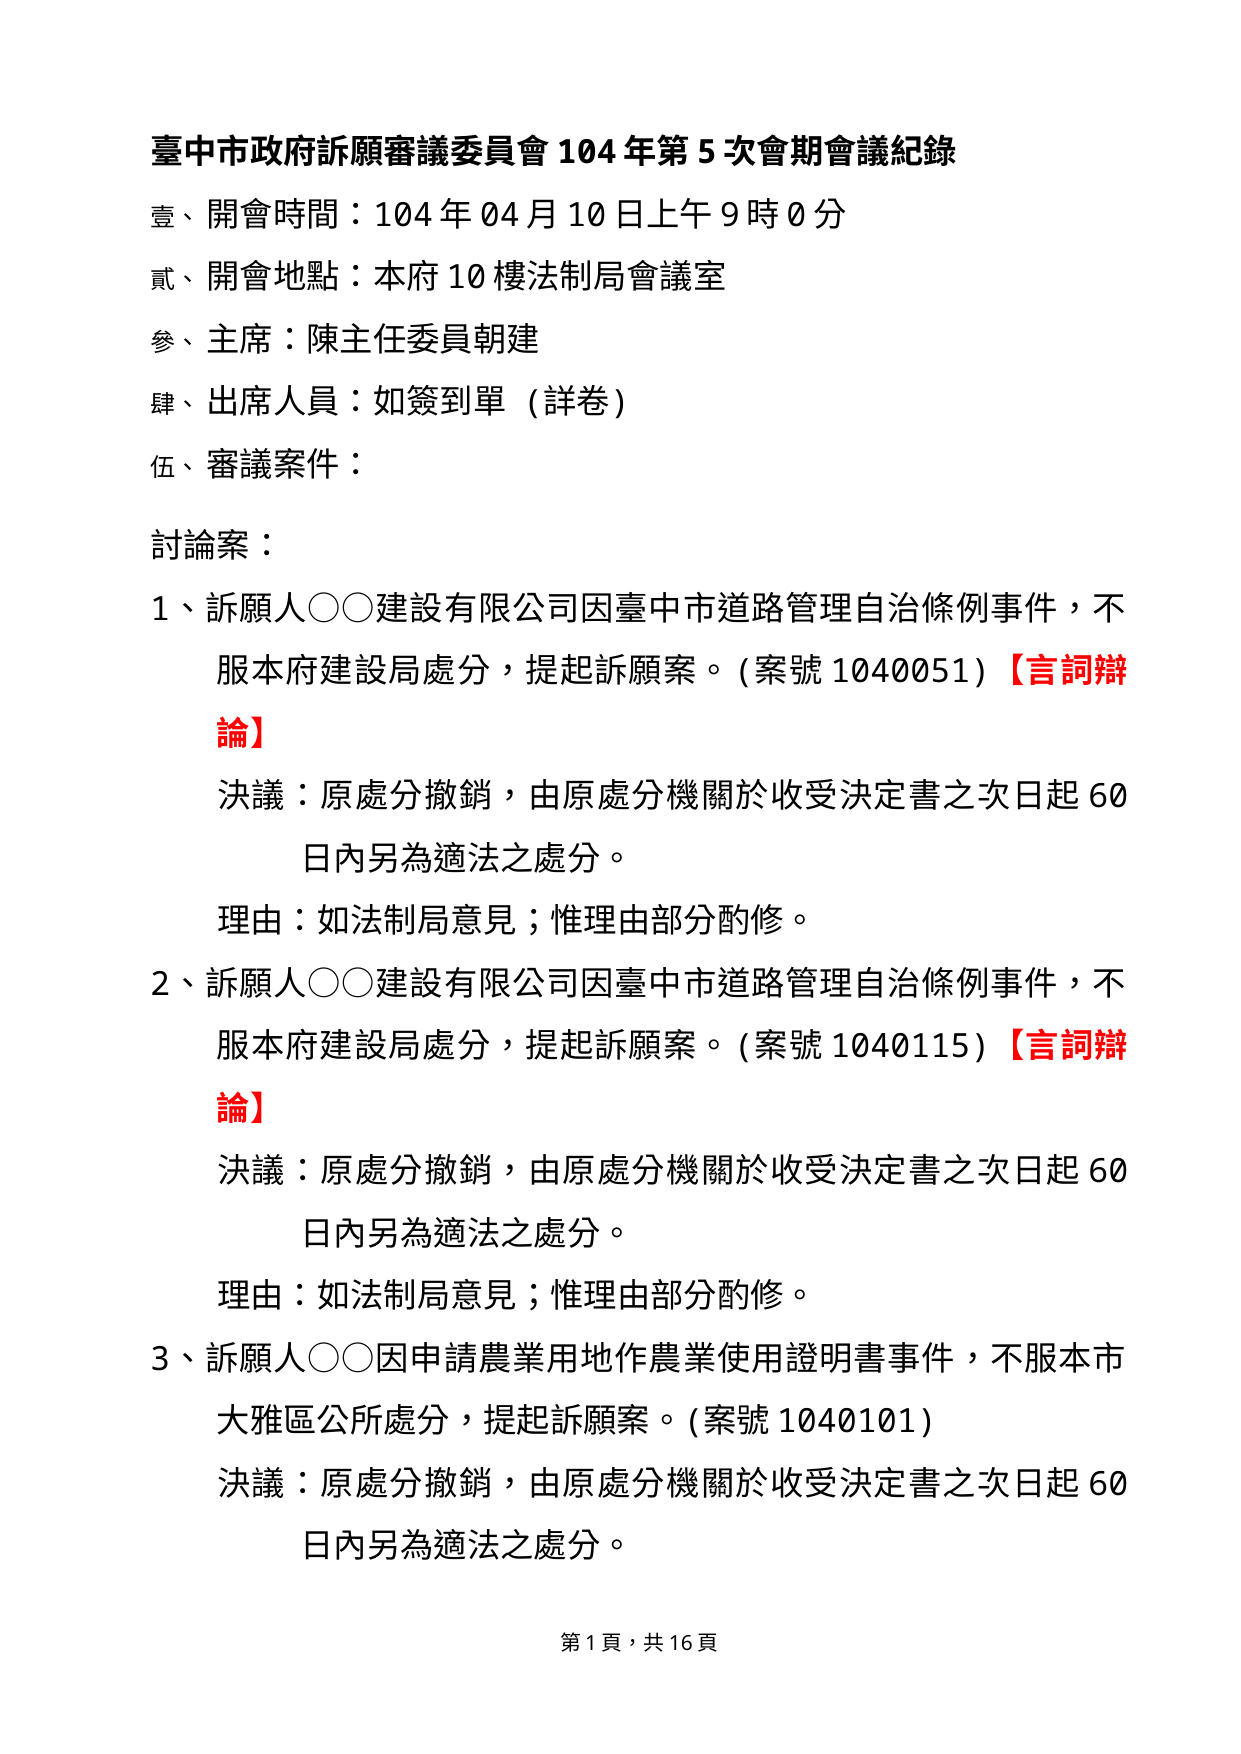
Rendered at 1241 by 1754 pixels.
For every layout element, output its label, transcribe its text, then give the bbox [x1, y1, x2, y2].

text 2、訴願人○○建設有限公司因臺中市道路管理自治條例事件，不服本府建設局處分，提起訴願案。(案號1040115)【言詞辯論】 [150, 939, 1128, 1126]
list 開會時間：104年04月10日上午9時0分 [150, 170, 1128, 233]
text 1、訴願人○○建設有限公司因臺中市道路管理自治條例事件，不服本府建設局處分，提起訴願案。(案號1040051)【言詞辯論】 [150, 564, 1128, 751]
text 理由：如法制局意見；惟理由部分酌修。 [217, 1251, 1128, 1314]
list 審議案件： [150, 420, 1128, 483]
list 開會地點：本府10樓法制局會議室 [150, 233, 1128, 295]
list 出席人員：如簽到單 (詳卷) [150, 358, 1128, 420]
text 決議：原處分撤銷，由原處分機關於收受決定書之次日起60日內另為適法之處分。 [217, 1126, 1128, 1251]
text 討論案： [150, 501, 1128, 564]
text 臺中市政府訴願審議委員會104年第5次會期會議紀錄 [150, 108, 1128, 170]
text 決議：原處分撤銷，由原處分機關於收受決定書之次日起60日內另為適法之處分。 [217, 1439, 1128, 1564]
text 理由：如法制局意見；惟理由部分酌修。 [217, 876, 1128, 939]
text 決議：原處分撤銷，由原處分機關於收受決定書之次日起60日內另為適法之處分。 [217, 751, 1128, 876]
text 3、訴願人○○因申請農業用地作農業使用證明書事件，不服本市大雅區公所處分，提起訴願案。(案號1040101) [150, 1314, 1128, 1439]
list 主席：陳主任委員朝建 [150, 295, 1128, 358]
